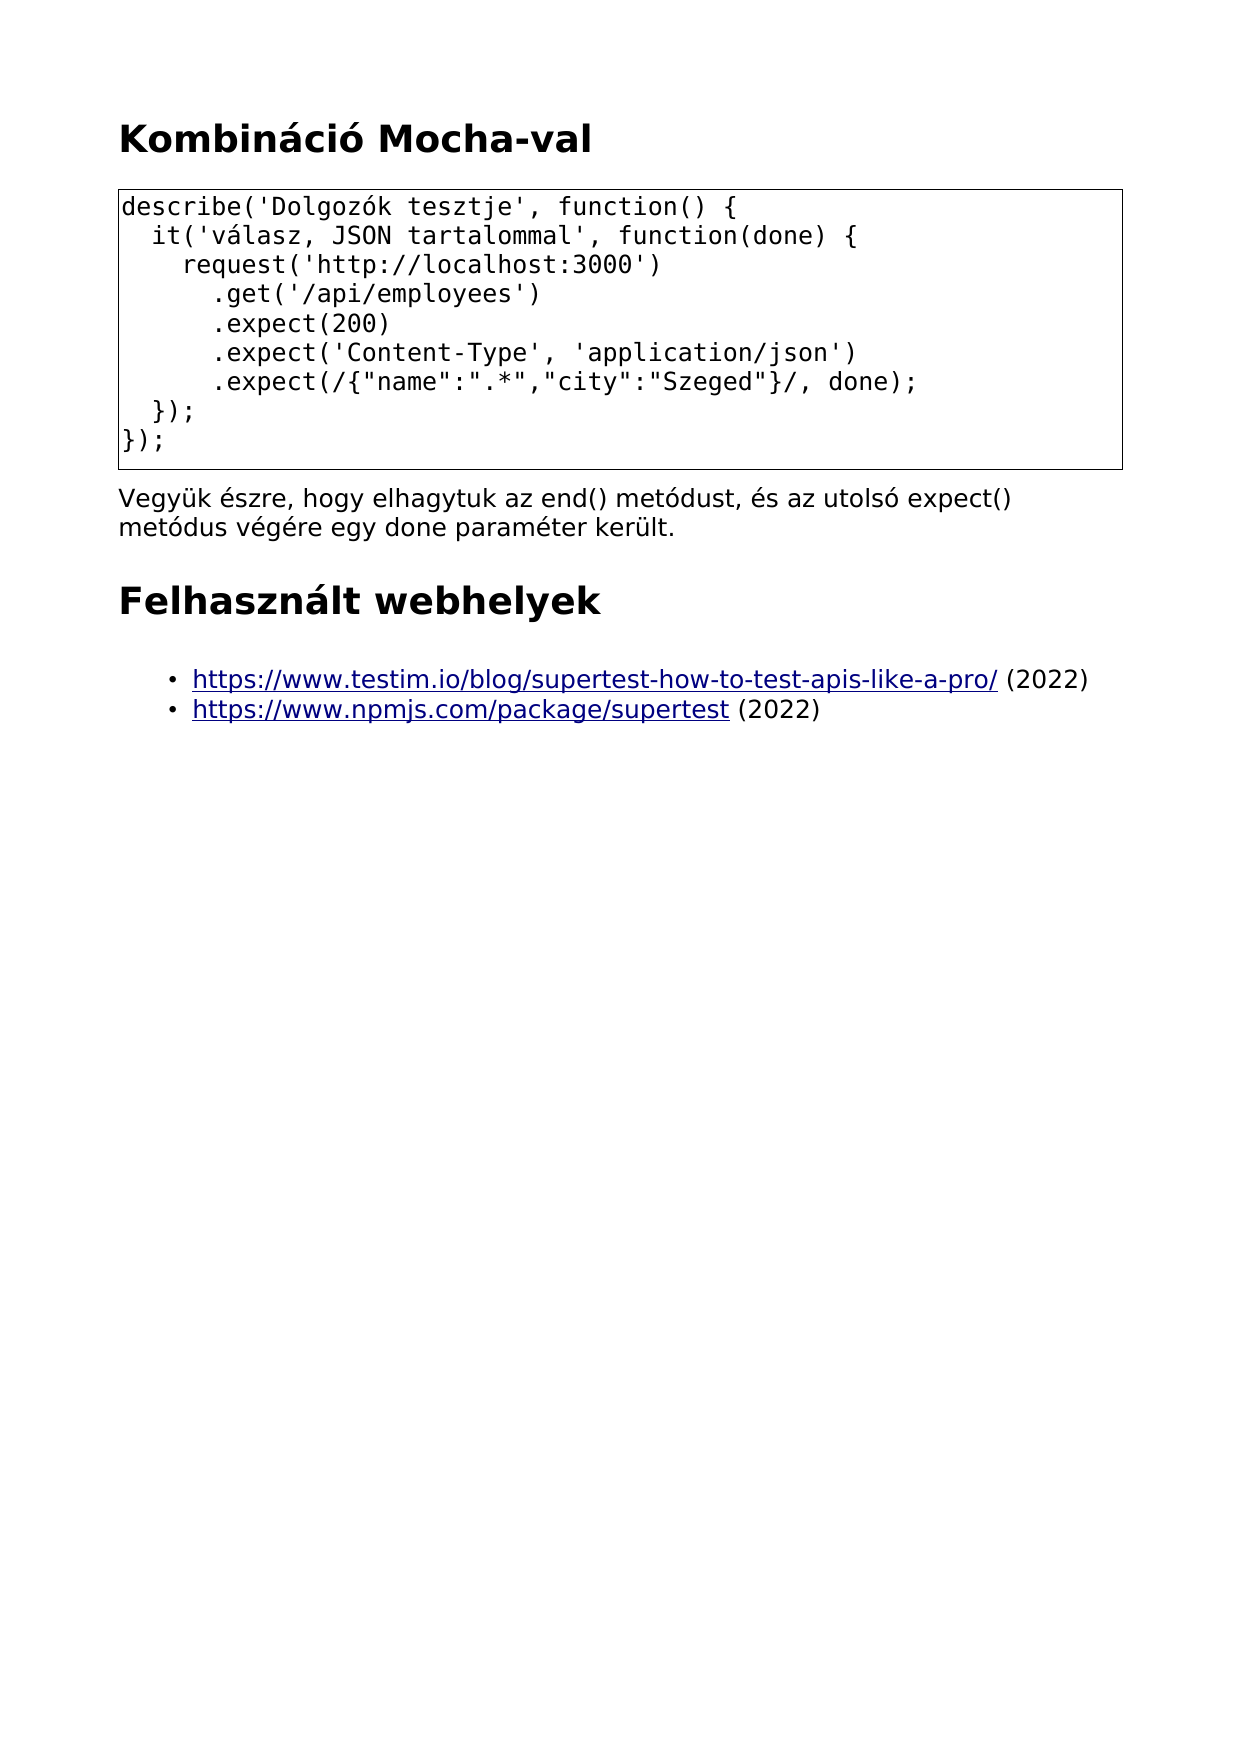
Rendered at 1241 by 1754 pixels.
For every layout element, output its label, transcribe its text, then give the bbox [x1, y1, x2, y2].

text Vegyük észre, hogy elhagytuk az end() metódust, és az utolsó expect() metódus végére egy done paraméter került. [118, 484, 1122, 542]
list https://www.npmjs.com/package/supertest (2022) [177, 695, 1122, 724]
table_header describe('Dolgozók tesztje', function() { it('válasz, JSON tartalommal', function(done) { request('http://localhost:3000') .get('/api/employees') .expect(200) .expect('Content-Type', 'application/json') .expect(/{"name":".*","city":"Szeged"}/, done); }); }); [119, 190, 1122, 469]
list https://www.testim.io/blog/supertest-how-to-test-apis-like-a-pro/ (2022) [177, 666, 1122, 695]
subtitle Felhasznált webhelyek [118, 580, 1122, 624]
subtitle Kombináció Mocha-val [118, 118, 1122, 162]
